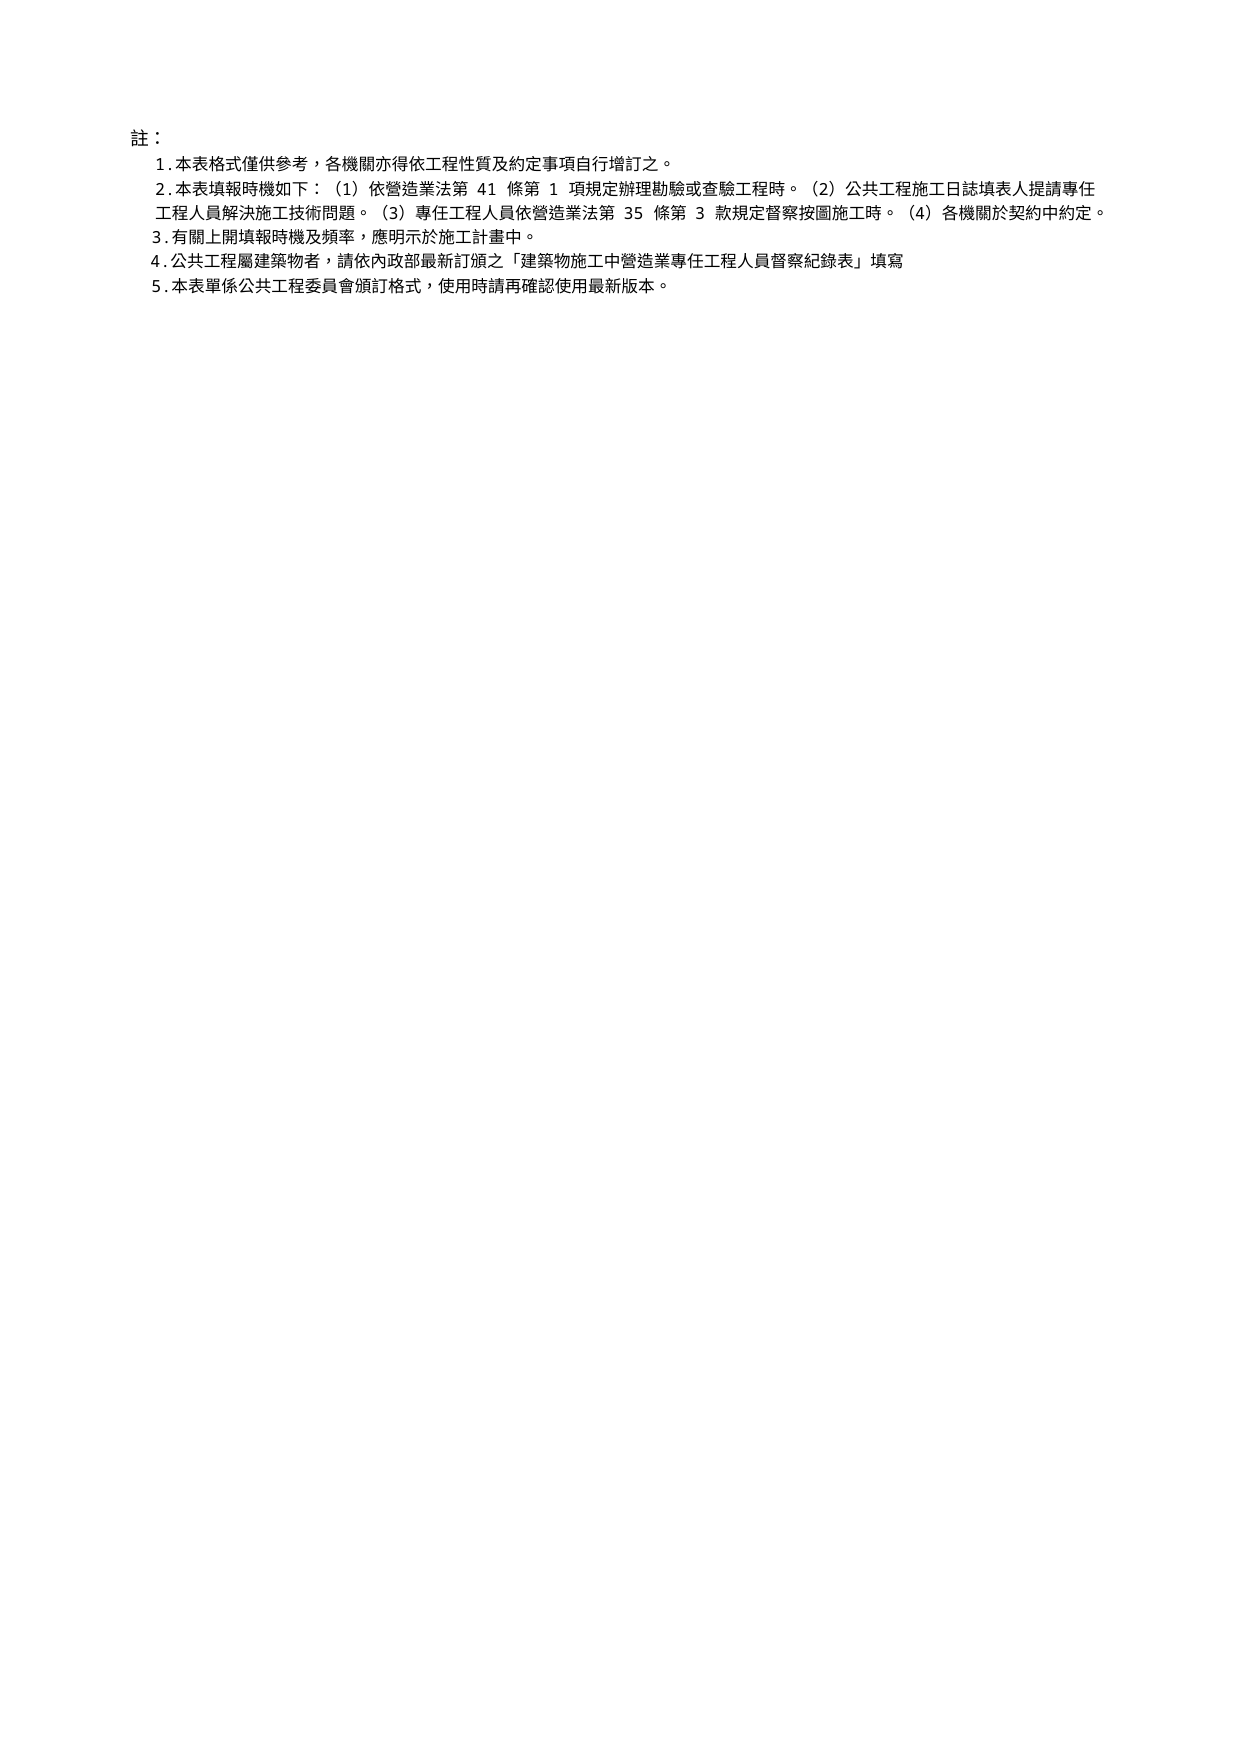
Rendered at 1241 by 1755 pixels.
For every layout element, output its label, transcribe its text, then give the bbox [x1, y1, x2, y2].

text 註： [130, 124, 1110, 151]
text 3.有關上開填報時機及頻率，應明示於施工計畫中。 [151, 224, 1110, 248]
text 4.公共工程屬建築物者，請依內政部最新訂頒之「建築物施工中營造業專任工程人員督察紀錄表」填寫 [150, 248, 1110, 273]
text 1.本表格式僅供參考，各機關亦得依工程性質及約定事項自行增訂之。 [155, 151, 1110, 176]
text 2.本表填報時機如下：（1）依營造業法第 41 條第 1 項規定辦理勘驗或查驗工程時。（2）公共工程施工日誌填表人提請專任工程人員解決施工技術問題。（3）專任工程人員依營造業法第 35 條第 3 款規定督察按圖施工時。（4）各機關於契約中約定。 [155, 176, 1110, 224]
text 5.本表單係公共工程委員會頒訂格式，使用時請再確認使用最新版本。 [151, 273, 1110, 297]
